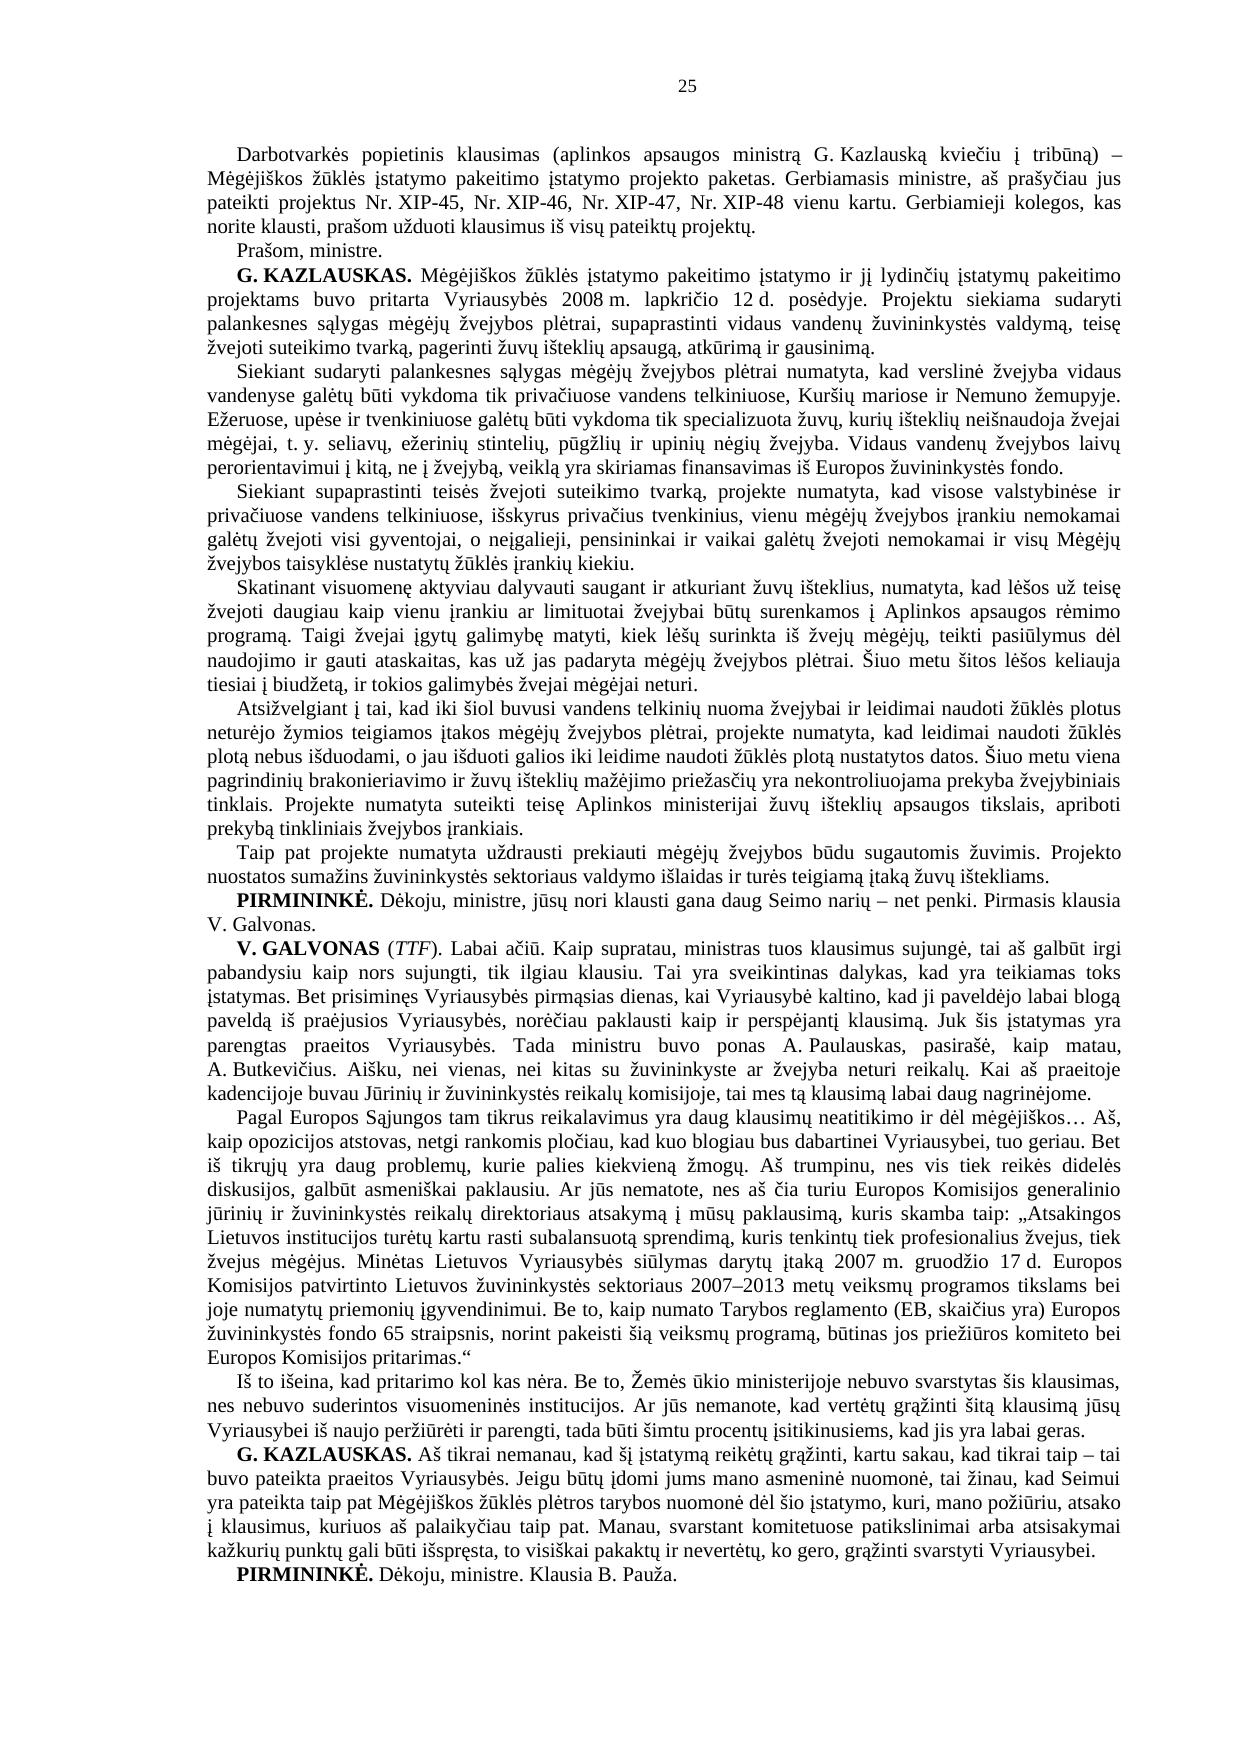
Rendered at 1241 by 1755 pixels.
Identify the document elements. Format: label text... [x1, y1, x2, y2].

text G. KAZLAUSKAS. Aš tikrai nemanau, kad šį įstatymą reikėtų grąžinti, kartu sakau, kad tikrai taip – tai buvo pateikta praeitos Vyriausybės. Jeigu būtų įdomi jums mano asmeninė nuomonė, tai žinau, kad Seimui yra pateikta taip pat Mėgėjiškos žūklės plėtros tarybos nuomonė dėl šio įstatymo, kuri, mano požiūriu, atsako į klausimus, kuriuos aš palaikyčiau taip pat. Manau, svarstant komitetuose patikslinimai arba atsisakymai kažkurių punktų gali būti išspręsta, to visiškai pakaktų ir nevertėtų, ko gero, grąžinti svarstyti Vyriausybei. [207, 1442, 1122, 1562]
text Skatinant visuomenę aktyviau dalyvauti saugant ir atkuriant žuvų išteklius, numatyta, kad lėšos už teisę žvejoti daugiau kaip vienu įrankiu ar limituotai žvejybai būtų surenkamos į Aplinkos apsaugos rėmimo programą. Taigi žvejai įgytų galimybę matyti, kiek lėšų surinkta iš žvejų mėgėjų, teikti pasiūlymus dėl naudojimo ir gauti ataskaitas, kas už jas padaryta mėgėjų žvejybos plėtrai. Šiuo metu šitos lėšos keliauja tiesiai į biudžetą, ir tokios galimybės žvejai mėgėjai neturi. [207, 575, 1122, 696]
text Iš to išeina, kad pritarimo kol kas nėra. Be to, Žemės ūkio ministerijoje nebuvo svarstytas šis klausimas, nes nebuvo suderintos visuomeninės institucijos. Ar jūs nemanote, kad vertėtų grąžinti šitą klausimą jūsų Vyriausybei iš naujo peržiūrėti ir parengti, tada būti šimtu procentų įsitikinusiems, kad jis yra labai geras. [207, 1369, 1122, 1442]
text PIRMININKĖ. Dėkoju, ministre, jūsų nori klausti gana daug Seimo narių – net penki. Pirmasis klausia V. Galvonas. [207, 888, 1122, 936]
text Pagal Europos Sąjungos tam tikrus reikalavimus yra daug klausimų neatitikimo ir dėl mėgėjiškos… Aš, kaip opozicijos atstovas, netgi rankomis pločiau, kad kuo blogiau bus dabartinei Vyriausybei, tuo geriau. Bet iš tikrųjų yra daug problemų, kurie palies kiekvieną žmogų. Aš trumpinu, nes vis tiek reikės didelės diskusijos, galbūt asmeniškai paklausiu. Ar jūs nematote, nes aš čia turiu Europos Komisijos generalinio jūrinių ir žuvininkystės reikalų direktoriaus atsakymą į mūsų paklausimą, kuris skamba taip: „Atsakingos Lietuvos institucijos turėtų kartu rasti subalansuotą sprendimą, kuris tenkintų tiek profesionalius žvejus, tiek žvejus mėgėjus. Minėtas Lietuvos Vyriausybės siūlymas darytų įtaką 2007 m. gruodžio 17 d. Europos Komisijos patvirtinto Lietuvos žuvininkystės sektoriaus 2007–2013 metų veiksmų programos tikslams bei joje numatytų priemonių įgyvendinimui. Be to, kaip numato Tarybos reglamento (EB, skaičius yra) Europos žuvininkystės fondo 65 straipsnis, norint pakeisti šią veiksmų programą, būtinas jos priežiūros komiteto bei Europos Komisijos pritarimas.“ [207, 1105, 1122, 1369]
text Taip pat projekte numatyta uždrausti prekiauti mėgėjų žvejybos būdu sugautomis žuvimis. Projekto nuostatos sumažins žuvininkystės sektoriaus valdymo išlaidas ir turės teigiamą įtaką žuvų ištekliams. [207, 840, 1122, 888]
text Atsižvelgiant į tai, kad iki šiol buvusi vandens telkinių nuoma žvejybai ir leidimai naudoti žūklės plotus neturėjo žymios teigiamos įtakos mėgėjų žvejybos plėtrai, projekte numatyta, kad leidimai naudoti žūklės plotą nebus išduodami, o jau išduoti galios iki leidime naudoti žūklės plotą nustatytos datos. Šiuo metu viena pagrindinių brakonieriavimo ir žuvų išteklių mažėjimo priežasčių yra nekontroliuojama prekyba žvejybiniais tinklais. Projekte numatyta suteikti teisę Aplinkos ministerijai žuvų išteklių apsaugos tikslais, apriboti prekybą tinkliniais žvejybos įrankiais. [207, 696, 1122, 840]
text G. KAZLAUSKAS. Mėgėjiškos žūklės įstatymo pakeitimo įstatymo ir jį lydinčių įstatymų pakeitimo projektams buvo pritarta Vyriausybės 2008 m. lapkričio 12 d. posėdyje. Projektu siekiama sudaryti palankesnes sąlygas mėgėjų žvejybos plėtrai, supaprastinti vidaus vandenų žuvininkystės valdymą, teisę žvejoti suteikimo tvarką, pagerinti žuvų išteklių apsaugą, atkūrimą ir gausinimą. [207, 262, 1122, 359]
text Siekiant supaprastinti teisės žvejoti suteikimo tvarką, projekte numatyta, kad visose valstybinėse ir privačiuose vandens telkiniuose, išskyrus privačius tvenkinius, vienu mėgėjų žvejybos įrankiu nemokamai galėtų žvejoti visi gyventojai, o neįgalieji, pensininkai ir vaikai galėtų žvejoti nemokamai ir visų Mėgėjų žvejybos taisyklėse nustatytų žūklės įrankių kiekiu. [207, 479, 1122, 575]
text V. GALVONAS (TTF). Labai ačiū. Kaip supratau, ministras tuos klausimus sujungė, tai aš galbūt irgi pabandysiu kaip nors sujungti, tik ilgiau klausiu. Tai yra sveikintinas dalykas, kad yra teikiamas toks įstatymas. Bet prisiminęs Vyriausybės pirmąsias dienas, kai Vyriausybė kaltino, kad ji paveldėjo labai blogą paveldą iš praėjusios Vyriausybės, norėčiau paklausti kaip ir perspėjantį klausimą. Juk šis įstatymas yra parengtas praeitos Vyriausybės. Tada ministru buvo ponas A. Paulauskas, pasirašė, kaip matau, A. Butkevičius. Aišku, nei vienas, nei kitas su žuvininkyste ar žvejyba neturi reikalų. Kai aš praeitoje kadencijoje buvau Jūrinių ir žuvininkystės reikalų komisijoje, tai mes tą klausimą labai daug nagrinėjome. [207, 936, 1122, 1105]
text Prašom, ministre. [207, 238, 1122, 262]
text PIRMININKĖ. Dėkoju, ministre. Klausia B. Pauža. [207, 1562, 1122, 1586]
text Darbotvarkės popietinis klausimas (aplinkos apsaugos ministrą G. Kazlauską kviečiu į tribūną) – Mėgėjiškos žūklės įstatymo pakeitimo įstatymo projekto paketas. Gerbiamasis ministre, aš prašyčiau jus pateikti projektus Nr. XIP-45, Nr. XIP-46, Nr. XIP-47, Nr. XIP-48 vienu kartu. Gerbiamieji kolegos, kas norite klausti, prašom užduoti klausimus iš visų pateiktų projektų. [207, 142, 1122, 238]
text Siekiant sudaryti palankesnes sąlygas mėgėjų žvejybos plėtrai numatyta, kad verslinė žvejyba vidaus vandenyse galėtų būti vykdoma tik privačiuose vandens telkiniuose, Kuršių mariose ir Nemuno žemupyje. Ežeruose, upėse ir tvenkiniuose galėtų būti vykdoma tik specializuota žuvų, kurių išteklių neišnaudoja žvejai mėgėjai, t. y. seliavų, ežerinių stintelių, pūgžlių ir upinių nėgių žvejyba. Vidaus vandenų žvejybos laivų perorientavimui į kitą, ne į žvejybą, veiklą yra skiriamas finansavimas iš Europos žuvininkystės fondo. [207, 359, 1122, 479]
